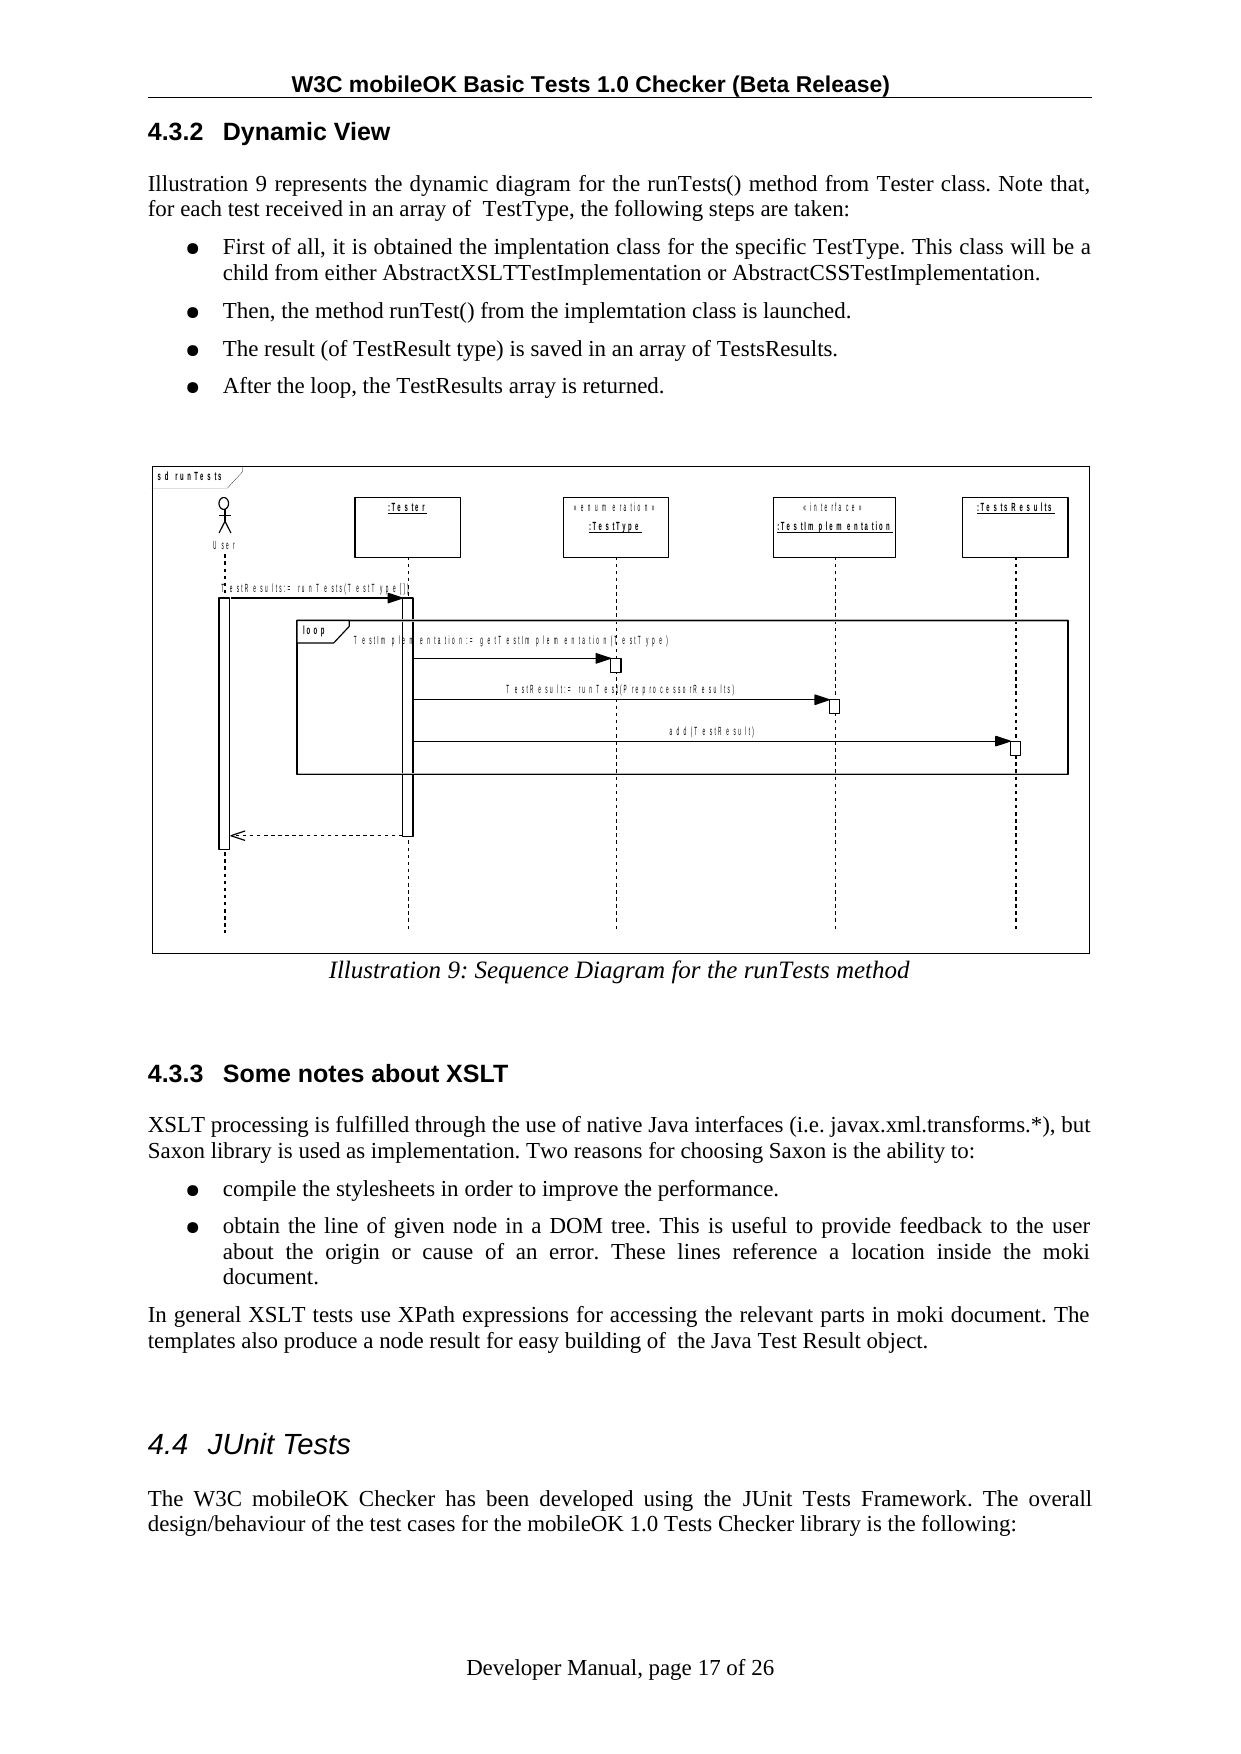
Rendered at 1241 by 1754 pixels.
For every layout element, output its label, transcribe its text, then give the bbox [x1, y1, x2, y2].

text Illustration 9: Sequence Diagram for the runTests method [148, 462, 1093, 984]
subtitle Some notes about XSLT [148, 1059, 1092, 1087]
subtitle JUnit Tests [148, 1428, 1092, 1461]
text XSLT processing is fulfilled through the use of native Java interfaces (i.e. javax.xml.transforms.*), but Saxon library is used as implementation. Two reasons for choosing Saxon is the ability to: [148, 1112, 1092, 1163]
list After the loop, the TestResults array is returned. [185, 373, 1092, 399]
subtitle Dynamic View [148, 118, 1092, 146]
text Illustration 9 represents the dynamic diagram for the runTests() method from Tester class. Note that, for each test received in an array of TestType, the following steps are taken: [148, 171, 1092, 222]
list First of all, it is obtained the implentation class for the specific TestType. This class will be a child from either AbstractXSLTTestImplementation or AbstractCSSTestImplementation. [185, 234, 1092, 285]
list compile the stylesheets in order to improve the performance. [185, 1176, 1092, 1201]
list The result (of TestResult type) is saved in an array of TestsResults. [185, 336, 1092, 361]
list obtain the line of given node in a DOM tree. This is useful to provide feedback to the user about the origin or cause of an error. These lines reference a location inside the moki document. [185, 1213, 1092, 1290]
list Then, the method runTest() from the implemtation class is launched. [185, 298, 1092, 323]
text The W3C mobileOK Checker has been developed using the JUnit Tests Framework. The overall design/behaviour of the test cases for the mobileOK 1.0 Tests Checker library is the following: [148, 1486, 1092, 1537]
text In general XSLT tests use XPath expressions for accessing the relevant parts in moki document. The templates also produce a node result for easy building of the Java Test Result object. [148, 1302, 1092, 1353]
